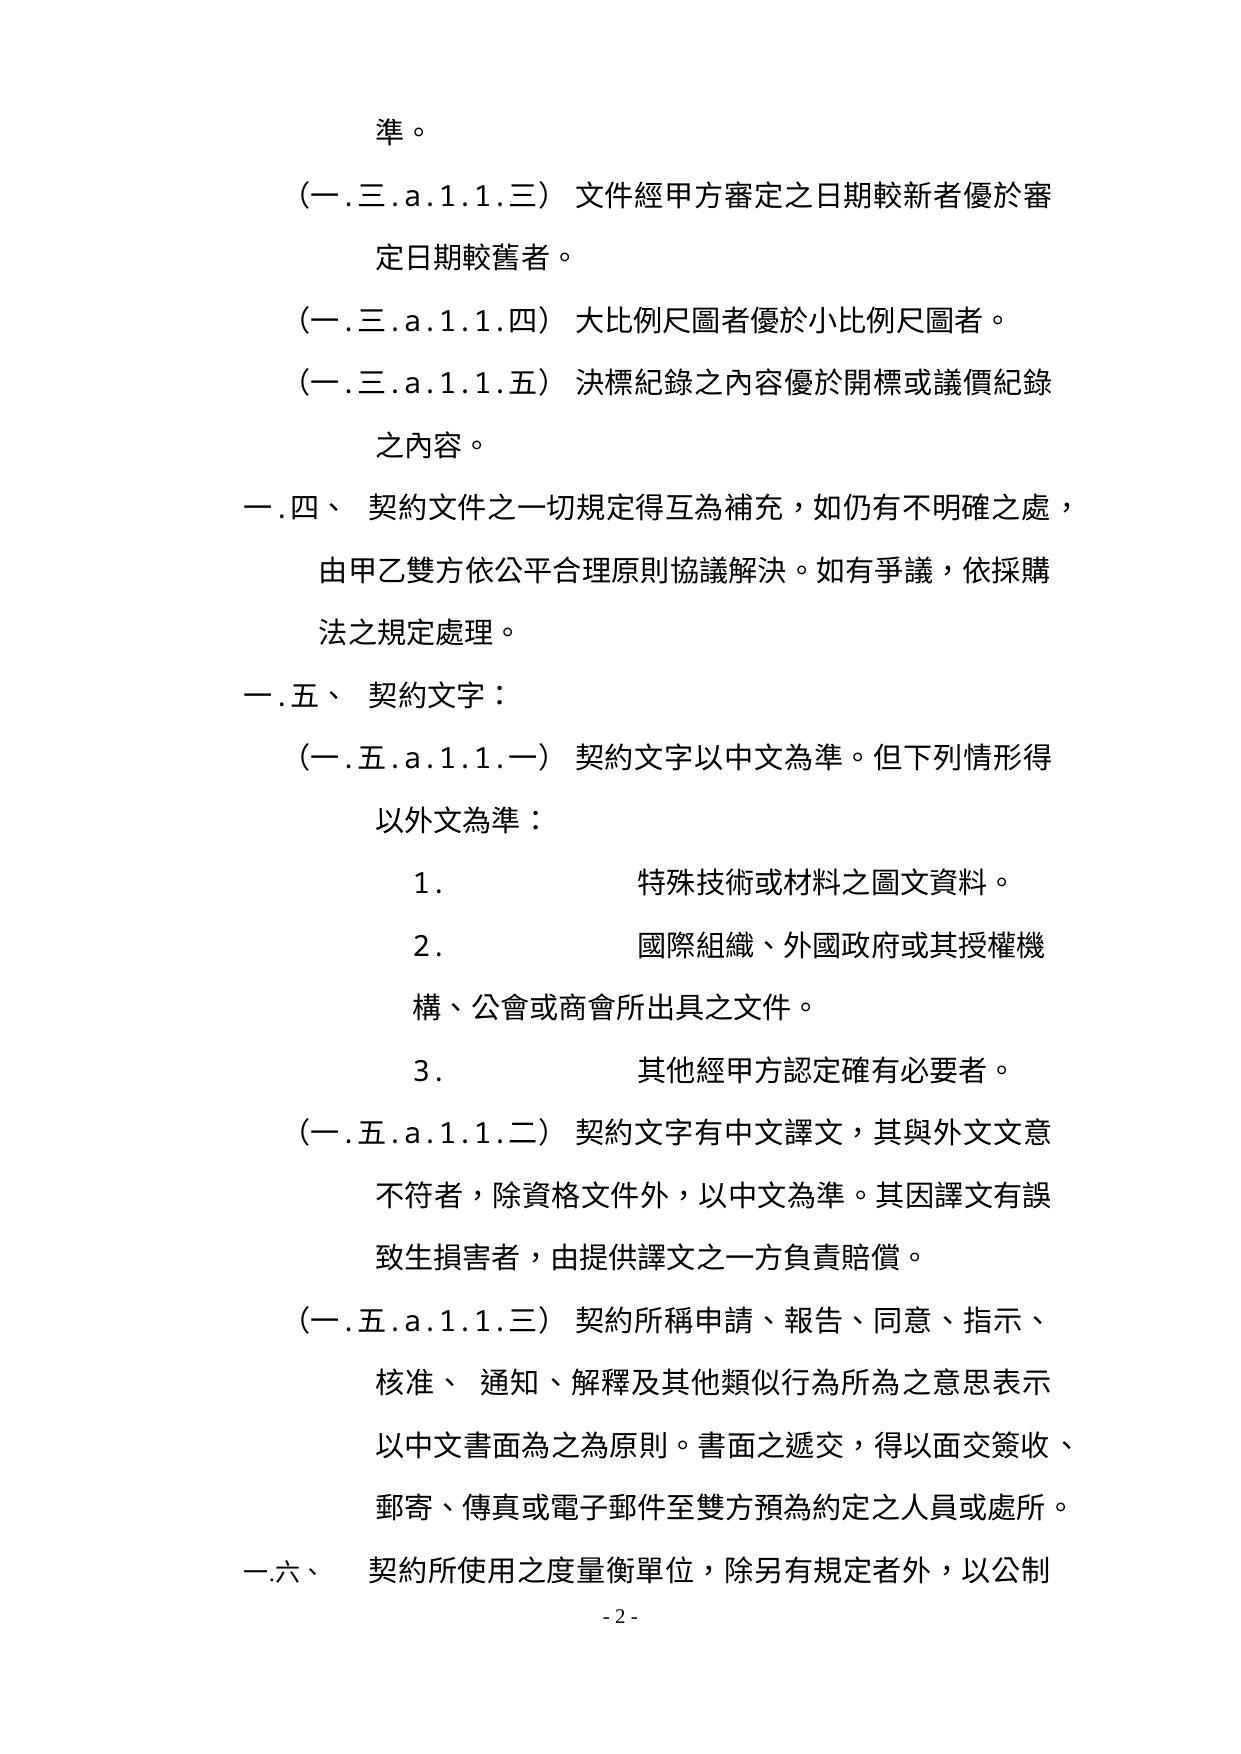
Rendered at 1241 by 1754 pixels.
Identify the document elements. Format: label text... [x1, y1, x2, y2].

list 文件經甲方審定之日期較新者優於審定日期較舊者。 [281, 152, 1053, 277]
list 契約文字以中文為準。但下列情形得以外文為準： [281, 714, 1053, 839]
list 契約文字： [244, 652, 1053, 714]
list 契約所使用之度量衡單位，除另有規定者外，以公制為之。 [244, 1527, 1053, 1589]
list 決標紀錄之內容優於開標或議價紀錄之內容。 [281, 339, 1053, 464]
list 招標文件之內容優於投標文件之內容。但投標文件之內容經甲方審定優於招標文件之內容者，不在此限。招標文件如允許乙方於投標文件內特別聲明，並經甲方於審標時接受者，以投標文件之內容為準。 [281, 89, 1053, 152]
list 契約所稱申請、報告、同意、指示、核准、 通知、解釋及其他類似行為所為之意思表示，以中文書面為之為原則。書面之遞交，得以面交簽收、郵寄、傳真或電子郵件至雙方預為約定之人員或處所。 [281, 1277, 1053, 1527]
list 契約文字有中文譯文，其與外文文意不符者，除資格文件外，以中文為準。其因譯文有誤致生損害者，由提供譯文之一方負責賠償。 [281, 1089, 1053, 1277]
list 契約文件之一切規定得互為補充，如仍有不明確之處，由甲乙雙方依公平合理原則協議解決。如有爭議，依採購法之規定處理。 [244, 464, 1053, 652]
list 國際組織、外國政府或其授權機構、公會或商會所出具之文件。 [412, 902, 1047, 1027]
list 其他經甲方認定確有必要者。 [412, 1027, 1047, 1089]
list 大比例尺圖者優於小比例尺圖者。 [281, 277, 1053, 339]
list 特殊技術或材料之圖文資料。 [412, 839, 1047, 902]
